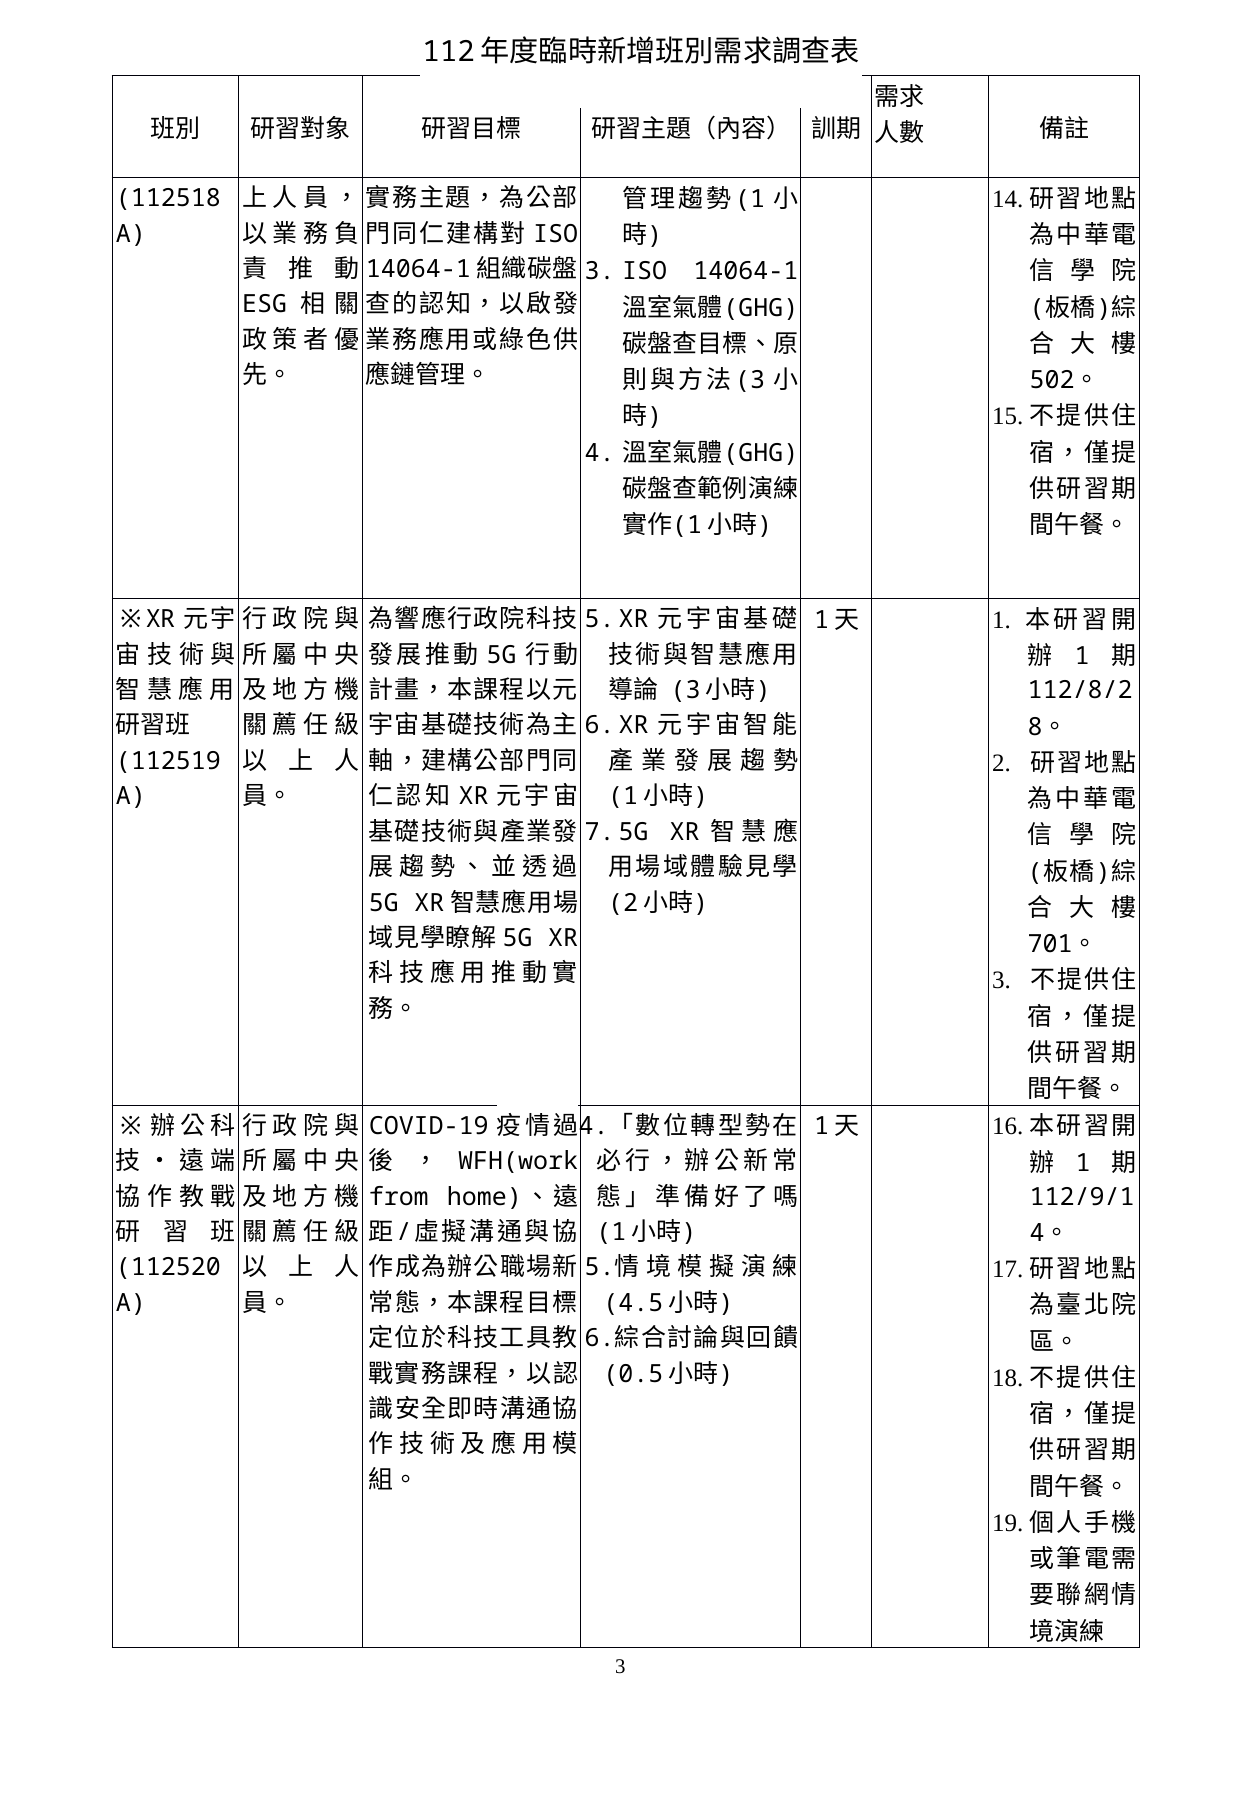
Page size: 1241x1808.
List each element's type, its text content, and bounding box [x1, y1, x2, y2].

table_cell [872, 178, 988, 598]
table_cell 實務主題，為公部門同仁建構對ISO 14064-1組織碳盤查的認知，以啟發業務應用或綠色供應鏈管理。 [363, 178, 580, 598]
table_header 需求 人數 [872, 76, 988, 177]
table_cell 本研習開辦1期112/7/31。 研習地點為中華電信學院 (板橋)綜合大樓502。 不提供住宿，僅提供研習期間午餐。 [989, 178, 1139, 598]
table_header 訓期 [801, 76, 871, 177]
table_cell XR元宇宙基礎技術與智慧應用導論 (3小時) XR元宇宙智能產業發展趨勢 (1小時) 5G XR智慧應用場域體驗見學(2小時) [581, 599, 800, 1105]
table_header 備註 [989, 76, 1139, 177]
table_cell (112518A) [113, 178, 238, 598]
table_header 研習目標 [363, 76, 580, 177]
table_cell ※XR元宇宙技術與智慧應用研習班 (112519A) [113, 599, 238, 1105]
table_header 研習對象 [239, 76, 362, 177]
table_header 研習主題（內容） [581, 108, 800, 177]
table_cell 為響應行政院科技發展推動5G行動計畫，本課程以元宇宙基礎技術為主軸，建構公部門同仁認知XR元宇宙基礎技術與產業發展趨勢、並透過5G XR智慧應用場域見學瞭解5G XR科技應用推動實務。 [363, 599, 580, 1105]
table_cell [872, 1106, 988, 1647]
table_cell 行政院與所屬中央及地方機關薦任級以上人員。 [239, 1106, 362, 1647]
table_cell 碳中和、淨零排放與碳權概論(1小時) 認知綠色供應鏈管理趨勢(1小時) ISO 14064-1溫室氣體(GHG)碳盤查目標、原則與方法(3小時) 溫室氣體(GHG)碳盤查範例演練實作(1小時) [581, 178, 800, 598]
table_cell COVID-19疫情過後，WFH(work from home)、遠距/虛擬溝通與協作成為辦公職場新常態，本課程目標定位於科技工具教戰實務課程，以認識安全即時溝通協作技術及應用模組。 [363, 1106, 580, 1647]
table_cell 本研習開辦1期112/9/14。 研習地點為臺北院區。 不提供住宿，僅提供研習期間午餐。 個人手機或筆電需要聯網情境演練 [989, 1106, 1139, 1647]
table_cell [872, 599, 988, 1105]
table_cell 上人員，以業務負責推動ESG相關政策者優先。 [239, 178, 362, 598]
table_cell 1天 [801, 599, 871, 1105]
table_header 班別 [113, 76, 238, 177]
table_cell ※辦公科技‧遠端協作教戰研習班(112520A) [113, 1106, 238, 1647]
table_cell 1天 [801, 1106, 871, 1647]
table_cell 「數位轉型勢在 必行，辦公新常態」準備好了嗎(1小時) 情境模擬演練(4.5小時) 綜合討論與回饋(0.5小時) [581, 1106, 800, 1647]
table_header 班別 [420, 28, 862, 108]
table_cell 行政院與所屬中央及地方機關薦任級以上人員。 [239, 599, 362, 1105]
table_cell 本研習開辦1期112/8/28。 研習地點為中華電信學院 (板橋)綜合大樓701。 不提供住宿，僅提供研習期間午餐。 [989, 599, 1139, 1105]
table_cell [801, 178, 871, 598]
